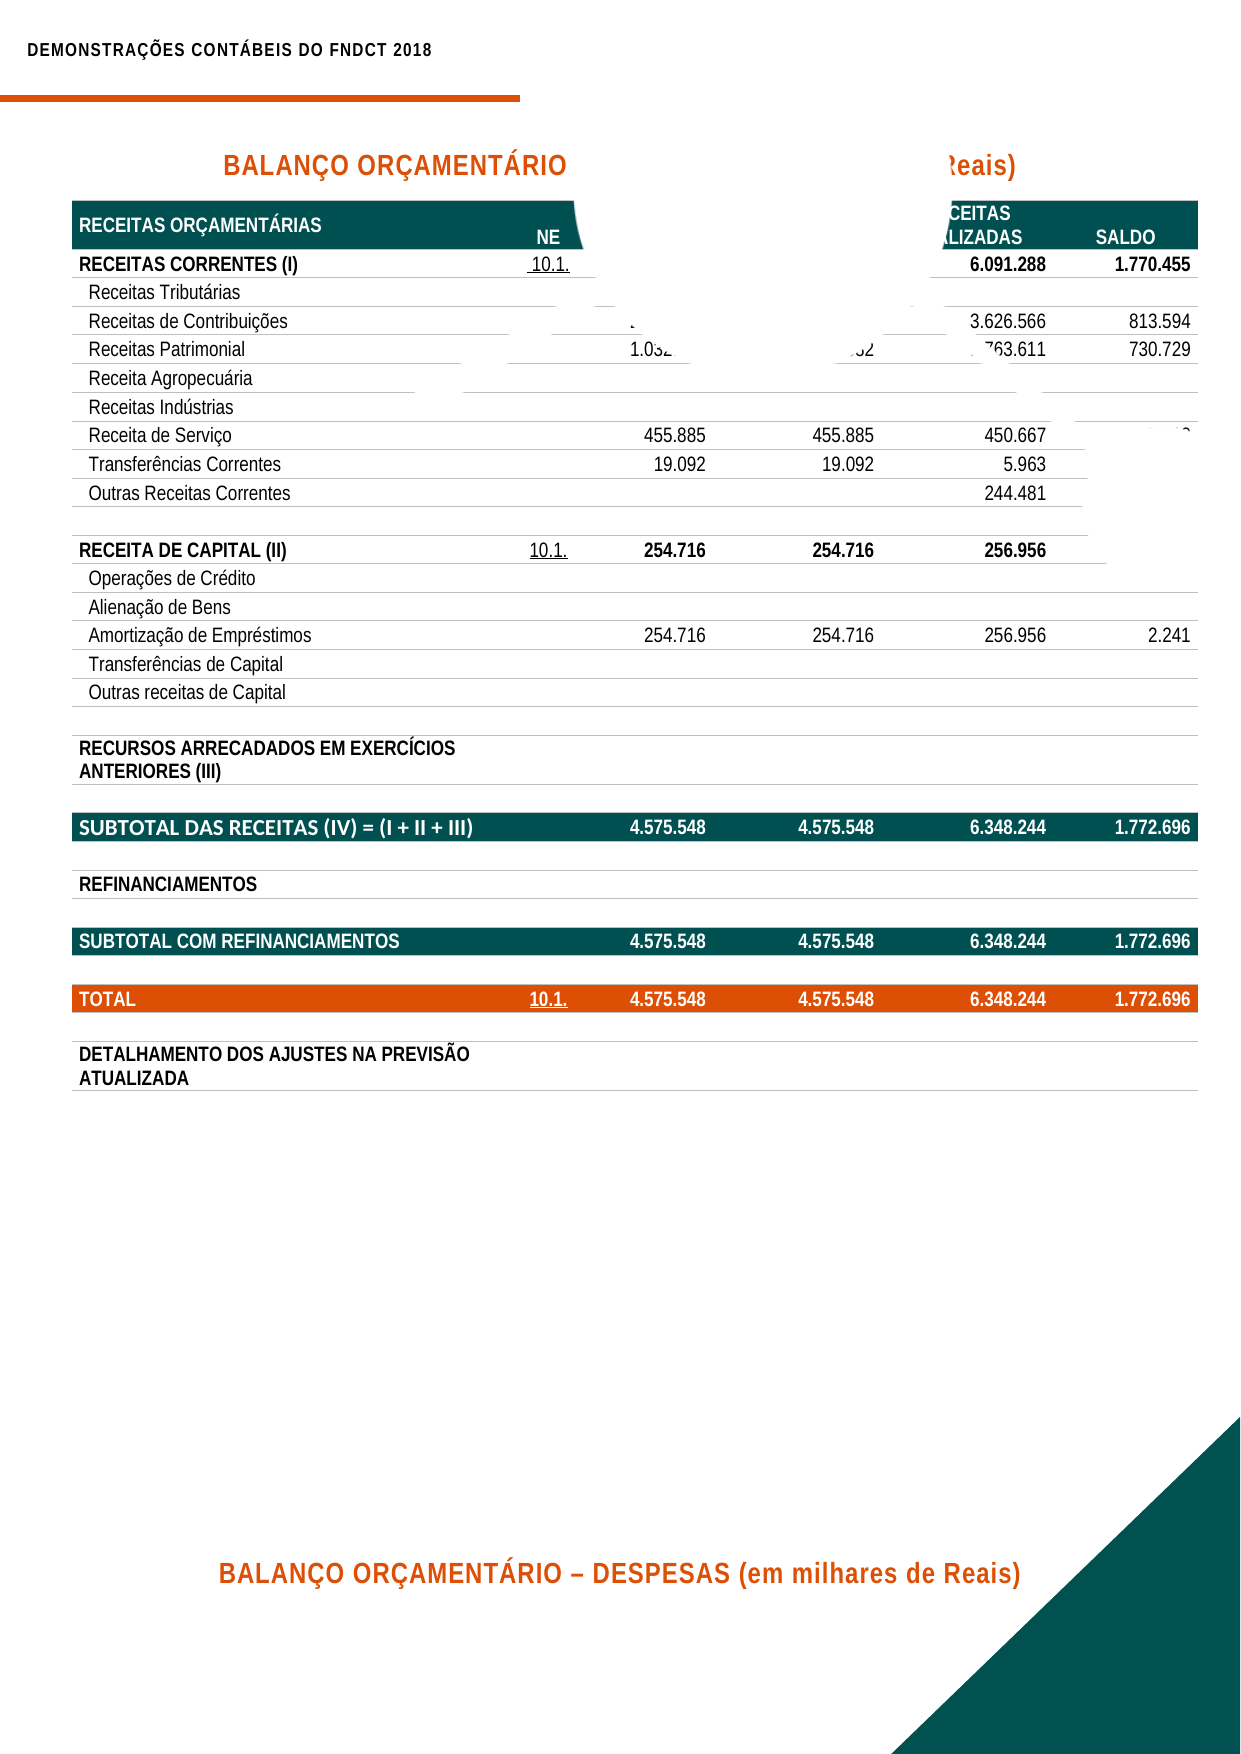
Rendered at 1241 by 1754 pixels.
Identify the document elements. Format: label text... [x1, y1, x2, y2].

table_cell Receitas Patrimonial [72, 335, 506, 363]
table_cell [1053, 650, 1198, 677]
table_cell [1053, 871, 1198, 898]
table_cell 1.032.882 [840, 339, 881, 363]
table_cell TOTAL [72, 985, 519, 1012]
table_cell [555, 319, 577, 334]
table_cell [1053, 364, 1198, 392]
table_cell [713, 564, 881, 592]
table_cell 730.729 [1053, 335, 1198, 363]
table_cell [1053, 842, 1198, 869]
table_cell [577, 842, 713, 869]
table_cell [519, 650, 577, 677]
table_cell Transferências de Capital [72, 650, 519, 677]
table_cell [881, 785, 1053, 812]
table_cell Transferências Correntes [72, 450, 519, 478]
table_cell [519, 842, 577, 869]
table_cell [72, 842, 519, 869]
table_cell [577, 650, 713, 677]
table_cell [72, 707, 519, 734]
table_cell [881, 1042, 1053, 1090]
table_cell Amortização de Empréstimos [72, 621, 519, 649]
table_cell [519, 871, 577, 898]
table_cell [519, 593, 577, 620]
table_cell [881, 507, 1053, 535]
table_cell [577, 956, 713, 984]
table_cell [519, 335, 577, 363]
table_cell DETALHAMENTO DOS AJUSTES NA PREVISÃO ATUALIZADA [72, 1042, 519, 1090]
table_cell [519, 1013, 577, 1041]
table_cell 1.772.696 [1053, 813, 1198, 841]
table_cell 4.320.832 [577, 250, 594, 277]
table_cell [577, 679, 713, 706]
table_cell [519, 507, 577, 535]
table_cell SUBTOTAL DAS RECEITAS (IV) = (I + II + III) [72, 813, 519, 841]
table_cell [1053, 278, 1198, 306]
table_cell [713, 679, 881, 706]
table_cell [577, 899, 713, 927]
table_cell 19.092 [577, 450, 713, 478]
table_cell [577, 871, 713, 898]
table_cell [577, 1042, 713, 1090]
table_cell [577, 479, 713, 506]
table_cell 254.716 [713, 621, 881, 649]
table_cell Receitas Tributárias [72, 278, 519, 306]
table_cell 4.575.548 [713, 928, 881, 955]
table_cell 455.885 [577, 422, 713, 449]
table_cell [519, 364, 577, 392]
table_cell [713, 593, 881, 620]
table_cell [881, 364, 1013, 392]
table_cell 254.716 [577, 621, 713, 649]
table_cell 256.956 [881, 536, 1053, 563]
table_cell [519, 679, 577, 706]
table_cell 10.1. [519, 250, 577, 277]
table_cell [519, 621, 577, 649]
table_cell 450.667 [881, 422, 1053, 449]
table_cell SUBTOTAL COM REFINANCIAMENTOS [72, 928, 519, 955]
table_cell 4.575.548 [577, 928, 713, 955]
table_cell [881, 593, 1053, 620]
table_cell [519, 422, 577, 449]
table_cell [577, 393, 713, 421]
table_cell Receitas de Contribuições [72, 307, 519, 334]
table_cell [519, 450, 577, 478]
table_cell Outras Receitas Correntes [72, 479, 519, 506]
table_cell [577, 736, 713, 783]
table_cell 1.772.696 [1053, 928, 1198, 955]
table_cell [72, 899, 519, 927]
table_cell 4.575.548 [713, 813, 881, 841]
table_cell 5.963 [881, 450, 1053, 478]
table_cell [713, 393, 881, 421]
table_header SALDO [1053, 201, 1198, 249]
table_cell 1.032.882 [577, 335, 685, 363]
table_cell [881, 956, 1053, 984]
table_cell 244.481 [1053, 479, 1086, 506]
table_cell [881, 564, 1053, 592]
table_cell 256.956 [881, 621, 1053, 649]
table_cell [926, 278, 1053, 306]
table_cell [713, 707, 881, 734]
table_cell 455.885 [713, 422, 881, 449]
table_cell [713, 364, 881, 392]
table_cell [881, 871, 1053, 898]
table_cell [72, 1013, 519, 1041]
table_cell Receita de Serviço [72, 422, 519, 449]
table_cell [713, 479, 881, 506]
table_cell [577, 707, 713, 734]
table_cell [577, 364, 713, 392]
table_cell [1045, 393, 1053, 400]
table_cell [519, 564, 577, 592]
table_cell 813.594 [1053, 307, 1198, 334]
table_cell [1053, 507, 1087, 535]
table_cell Outras receitas de Capital [72, 679, 519, 706]
table_cell [577, 593, 713, 620]
table_cell [881, 679, 1053, 706]
table_cell [519, 307, 552, 327]
text BALANÇO ORÇAMENTÁRIO – RECEITAS (em milhares de Reais) [177, 148, 577, 181]
table_cell 4.575.548 [713, 985, 881, 1012]
table_cell [713, 1013, 881, 1041]
table_cell [519, 1042, 577, 1090]
table_cell [881, 707, 1053, 734]
table_cell [577, 507, 713, 535]
table_cell 2.812.973 [577, 307, 639, 334]
table_cell [1053, 564, 1198, 592]
table_cell [72, 507, 519, 535]
table_cell [1053, 785, 1198, 812]
table_cell [713, 785, 881, 812]
table_header NE [519, 201, 577, 249]
table_cell [1053, 707, 1198, 734]
table_cell Receita Agropecuária [72, 364, 457, 392]
table_cell [72, 956, 519, 984]
table_cell [1053, 425, 1082, 449]
table_cell [881, 899, 1053, 927]
table_cell [886, 308, 943, 334]
table_cell REFINANCIAMENTOS [72, 871, 519, 898]
table_cell 6.091.288 [932, 250, 1053, 277]
table_cell 10.1. [519, 536, 577, 563]
table_cell [713, 650, 881, 677]
table_cell [72, 785, 519, 812]
table_cell 244.481 [881, 479, 1053, 506]
text BALANÇO ORÇAMENTÁRIO – RECEITAS (em milhares de Reais) [949, 148, 1063, 181]
table_cell [1053, 679, 1198, 706]
table_cell 10.1. [519, 985, 577, 1012]
table_cell [881, 393, 1048, 421]
table_cell [713, 1042, 881, 1090]
table_cell [881, 736, 1053, 783]
table_cell [519, 736, 577, 783]
table_cell RECURSOS ARRECADADOS EM EXERCÍCIOS ANTERIORES (III) [72, 736, 519, 783]
table_cell [881, 1013, 1053, 1041]
table_cell [519, 479, 577, 506]
table_cell [519, 278, 577, 306]
table_cell 6.348.244 [881, 985, 1053, 1012]
table_cell [1053, 899, 1198, 927]
table_cell 1.763.611 [881, 335, 978, 363]
table_cell [713, 871, 881, 898]
table_cell 2.241 [1053, 536, 1104, 563]
table_header RECEITAS ORÇAMENTÁRIAS [72, 201, 519, 249]
table_cell [598, 300, 613, 306]
table_cell [713, 507, 881, 535]
table_cell [1053, 1013, 1198, 1041]
table_cell [881, 650, 1053, 677]
text BALANÇO ORÇAMENTÁRIO – DESPESAS (em milhares de Reais) [177, 1556, 1063, 1589]
table_cell [1053, 393, 1198, 421]
table_cell 2.241 [1053, 621, 1198, 649]
table_cell 19.092 [713, 450, 881, 478]
table_cell [1053, 956, 1198, 984]
table_cell 254.716 [577, 536, 713, 563]
table_cell Operações de Crédito [72, 564, 519, 592]
table_cell 1.772.696 [1053, 985, 1198, 1012]
table_cell [713, 899, 881, 927]
table_cell [519, 393, 577, 421]
table_cell [1053, 593, 1198, 620]
table_cell RECEITA DE CAPITAL (II) [72, 536, 519, 563]
table_cell [577, 278, 596, 292]
table_cell Alienação de Bens [72, 593, 519, 620]
table_cell [713, 956, 881, 984]
table_cell -5.218 [1078, 422, 1198, 448]
table_cell [1012, 364, 1053, 392]
table_cell 3.626.566 [947, 307, 1053, 334]
table_cell [881, 842, 1053, 869]
table_cell 6.348.244 [881, 928, 1053, 955]
table_cell [519, 813, 577, 841]
table_cell [519, 956, 577, 984]
table_cell [577, 785, 713, 812]
table_cell 4.575.548 [577, 813, 713, 841]
table_header RECEITAS REALIZADAS [944, 201, 1053, 249]
table_cell [713, 736, 881, 783]
table_cell [713, 842, 881, 869]
table_cell [1053, 1042, 1198, 1090]
table_cell [519, 785, 577, 812]
table_cell -13.129 [1053, 450, 1095, 478]
table_cell 254.716 [713, 536, 881, 563]
table_cell 1.763.611 [979, 335, 1053, 363]
table_cell [519, 928, 577, 955]
table_cell [467, 364, 519, 392]
table_cell [1053, 736, 1198, 783]
table_cell Receitas Indústrias [72, 393, 519, 421]
table_cell [577, 1013, 713, 1041]
table_cell 1.770.455 [1053, 250, 1198, 277]
table_cell 4.575.548 [577, 985, 713, 1012]
table_cell [577, 564, 713, 592]
table_cell [519, 899, 577, 927]
table_cell [519, 707, 577, 734]
table_cell RECEITAS CORRENTES (I) [72, 250, 519, 277]
table_cell 6.348.244 [881, 813, 1053, 841]
